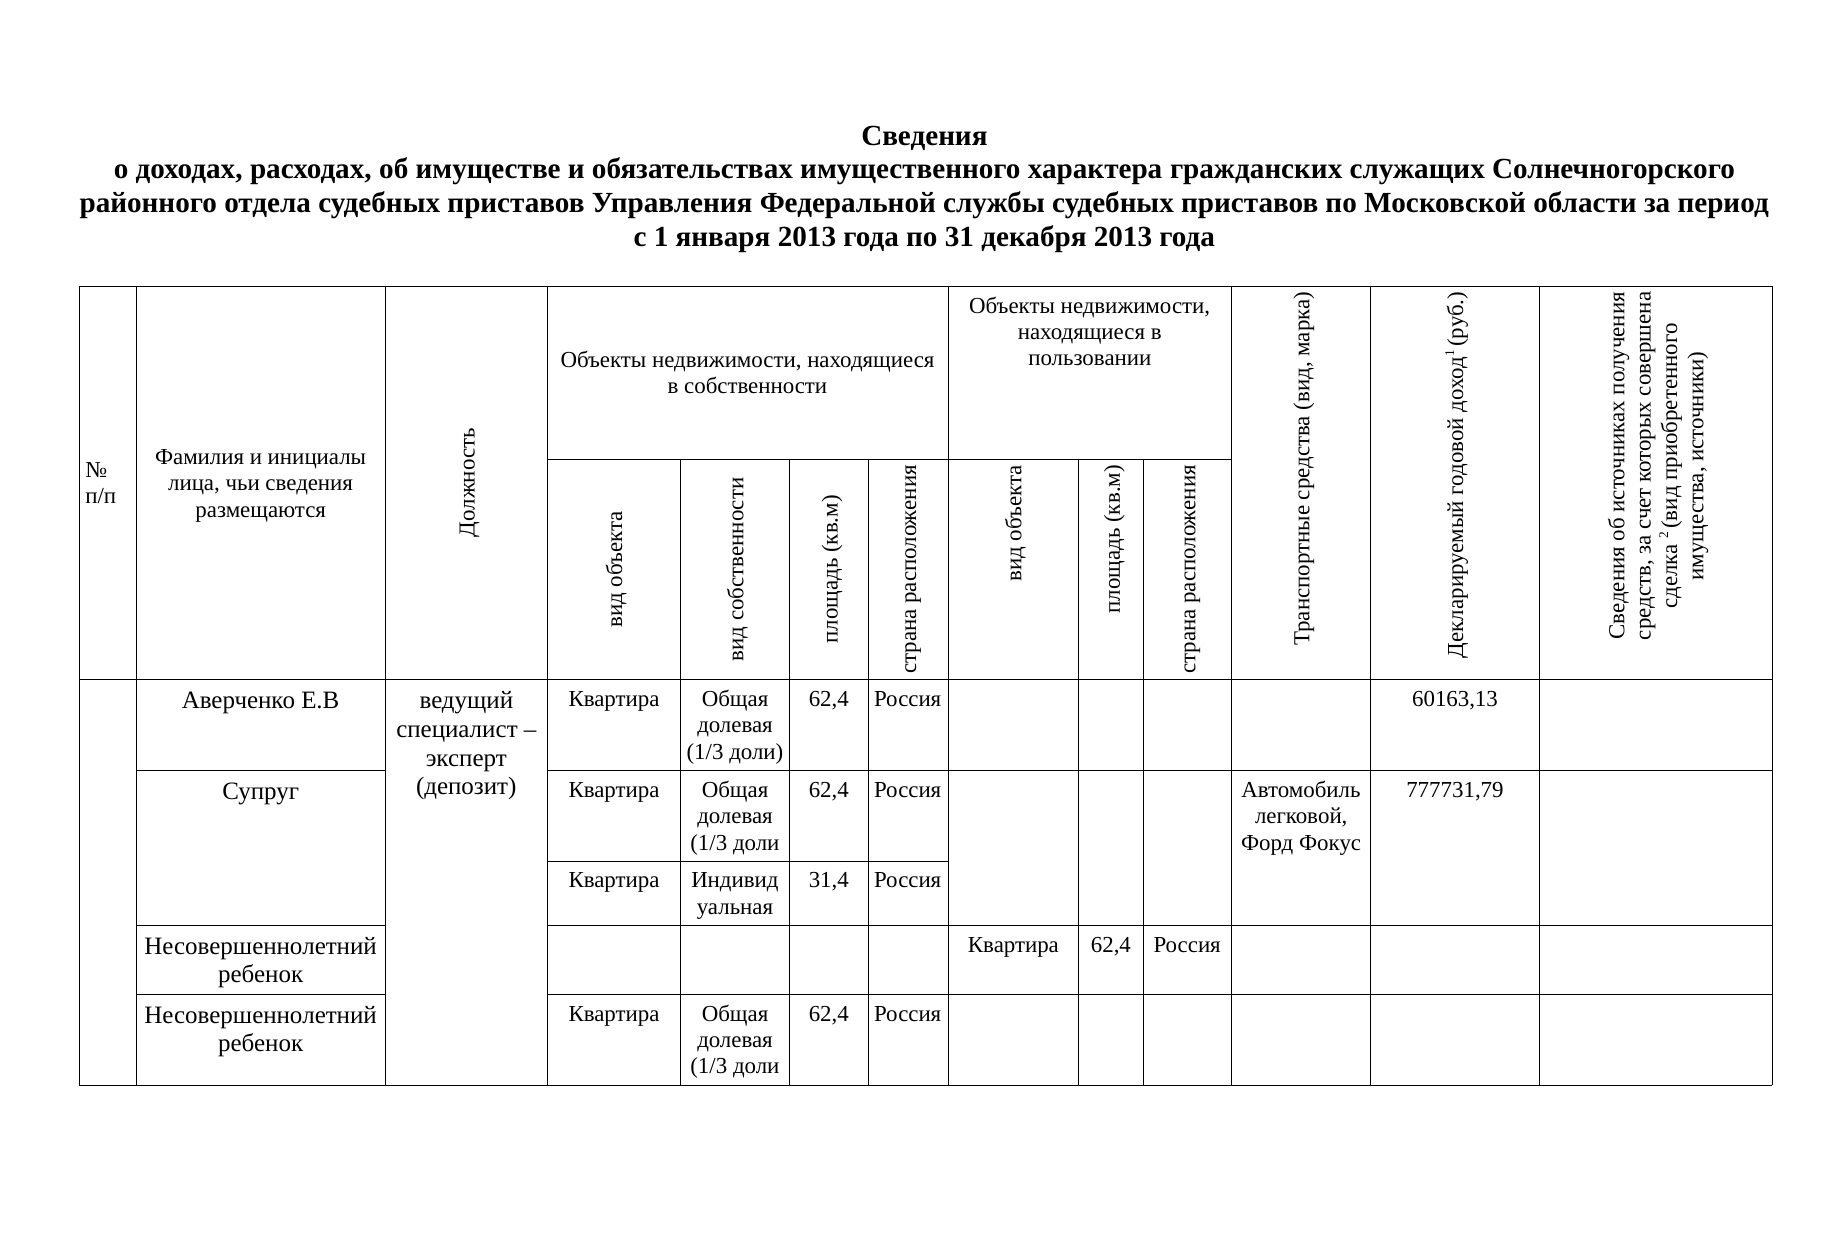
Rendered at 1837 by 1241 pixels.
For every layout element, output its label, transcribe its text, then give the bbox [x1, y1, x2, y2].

table_header Транспортные средства (вид, марка) [1232, 287, 1370, 679]
table_cell площадь (кв.м) [1079, 460, 1143, 679]
table_cell Автомобиль легковой, Форд Фокус [1232, 771, 1370, 925]
table_cell 60163,13 [1371, 680, 1539, 770]
table_cell [548, 926, 680, 994]
table_cell [1371, 926, 1539, 994]
table_cell [1232, 680, 1370, 770]
table_cell Россия [869, 680, 948, 770]
table_cell Россия [1144, 926, 1231, 994]
table_cell Аверченко Е.В [137, 680, 385, 770]
table_cell вид объекта [548, 460, 680, 679]
table_cell Общая долевая (1/3 доли [681, 995, 789, 1084]
table_cell Квартира [949, 926, 1078, 994]
table_cell [790, 926, 868, 994]
table_header Объекты недвижимости, находящиеся в пользовании [949, 287, 1231, 459]
table_cell Россия [869, 995, 948, 1084]
table_cell Общая долевая (1/3 доли) [681, 680, 789, 770]
table_cell [1144, 680, 1231, 770]
table_cell Квартира [548, 771, 680, 861]
table_cell вид объекта [949, 460, 1078, 679]
table_cell 62,4 [790, 995, 868, 1084]
table_cell [1079, 680, 1143, 770]
table_header Должность [386, 287, 547, 679]
table_cell 62,4 [790, 680, 868, 770]
table_cell [1540, 926, 1772, 994]
text Сведения [77, 118, 1772, 152]
table_cell [80, 680, 136, 1084]
table_cell страна расположения [1144, 460, 1231, 679]
table_cell Квартира [548, 680, 680, 770]
table_cell [1232, 926, 1370, 994]
table_cell 31,4 [790, 862, 868, 925]
table_cell Несовершеннолетний ребенок [137, 926, 385, 994]
table_cell [1540, 995, 1772, 1084]
table_cell [1371, 995, 1539, 1084]
table_cell [869, 926, 948, 994]
table_cell [949, 680, 1078, 770]
table_cell [1079, 995, 1143, 1084]
table_cell 62,4 [1079, 926, 1143, 994]
table_cell [1540, 680, 1772, 770]
table_header Декларируемый годовой доход1 (руб.) [1371, 287, 1539, 679]
table_cell [1232, 995, 1370, 1084]
table_cell [949, 771, 1078, 925]
table_cell [1540, 771, 1772, 925]
table_cell Общая долевая (1/3 доли [681, 771, 789, 861]
table_cell ведущий специалист – эксперт (депозит) [386, 680, 547, 1084]
table_cell Квартира [548, 995, 680, 1084]
table_cell Несовершеннолетний ребенок [137, 995, 385, 1084]
table_cell [1144, 771, 1231, 925]
table_cell Индивидуальная [681, 862, 789, 925]
table_cell вид собственности [681, 460, 789, 679]
table_cell Супруг [137, 771, 385, 925]
table_header Объекты недвижимости, находящиеся в собственности [548, 287, 948, 459]
table_cell [1144, 995, 1231, 1084]
table_cell [1079, 771, 1143, 925]
table_header Фамилия и инициалы лица, чьи сведения размещаются [137, 287, 385, 679]
table_cell Россия [869, 862, 948, 925]
table_header № п/п [80, 287, 136, 679]
table_cell Россия [869, 771, 948, 861]
table_cell 62,4 [790, 771, 868, 861]
table_cell страна расположения [869, 460, 948, 679]
table_cell площадь (кв.м) [790, 460, 868, 679]
table_cell Квартира [548, 862, 680, 925]
table_header Сведения об источниках получения средств, за счет которых совершена сделка 2 (вид приобретенного имущества, источники) [1540, 287, 1772, 679]
table_cell [949, 995, 1078, 1084]
table_cell 777731,79 [1371, 771, 1539, 925]
text о доходах, расходах, об имуществе и обязательствах имущественного характера гражданских служащих Солнечногорского районного отдела судебных приставов Управления Федеральной службы судебных приставов по Московской области за период с 1 января 2013 года по 31 декабря 2013 года [77, 152, 1772, 286]
table_cell [681, 926, 789, 994]
